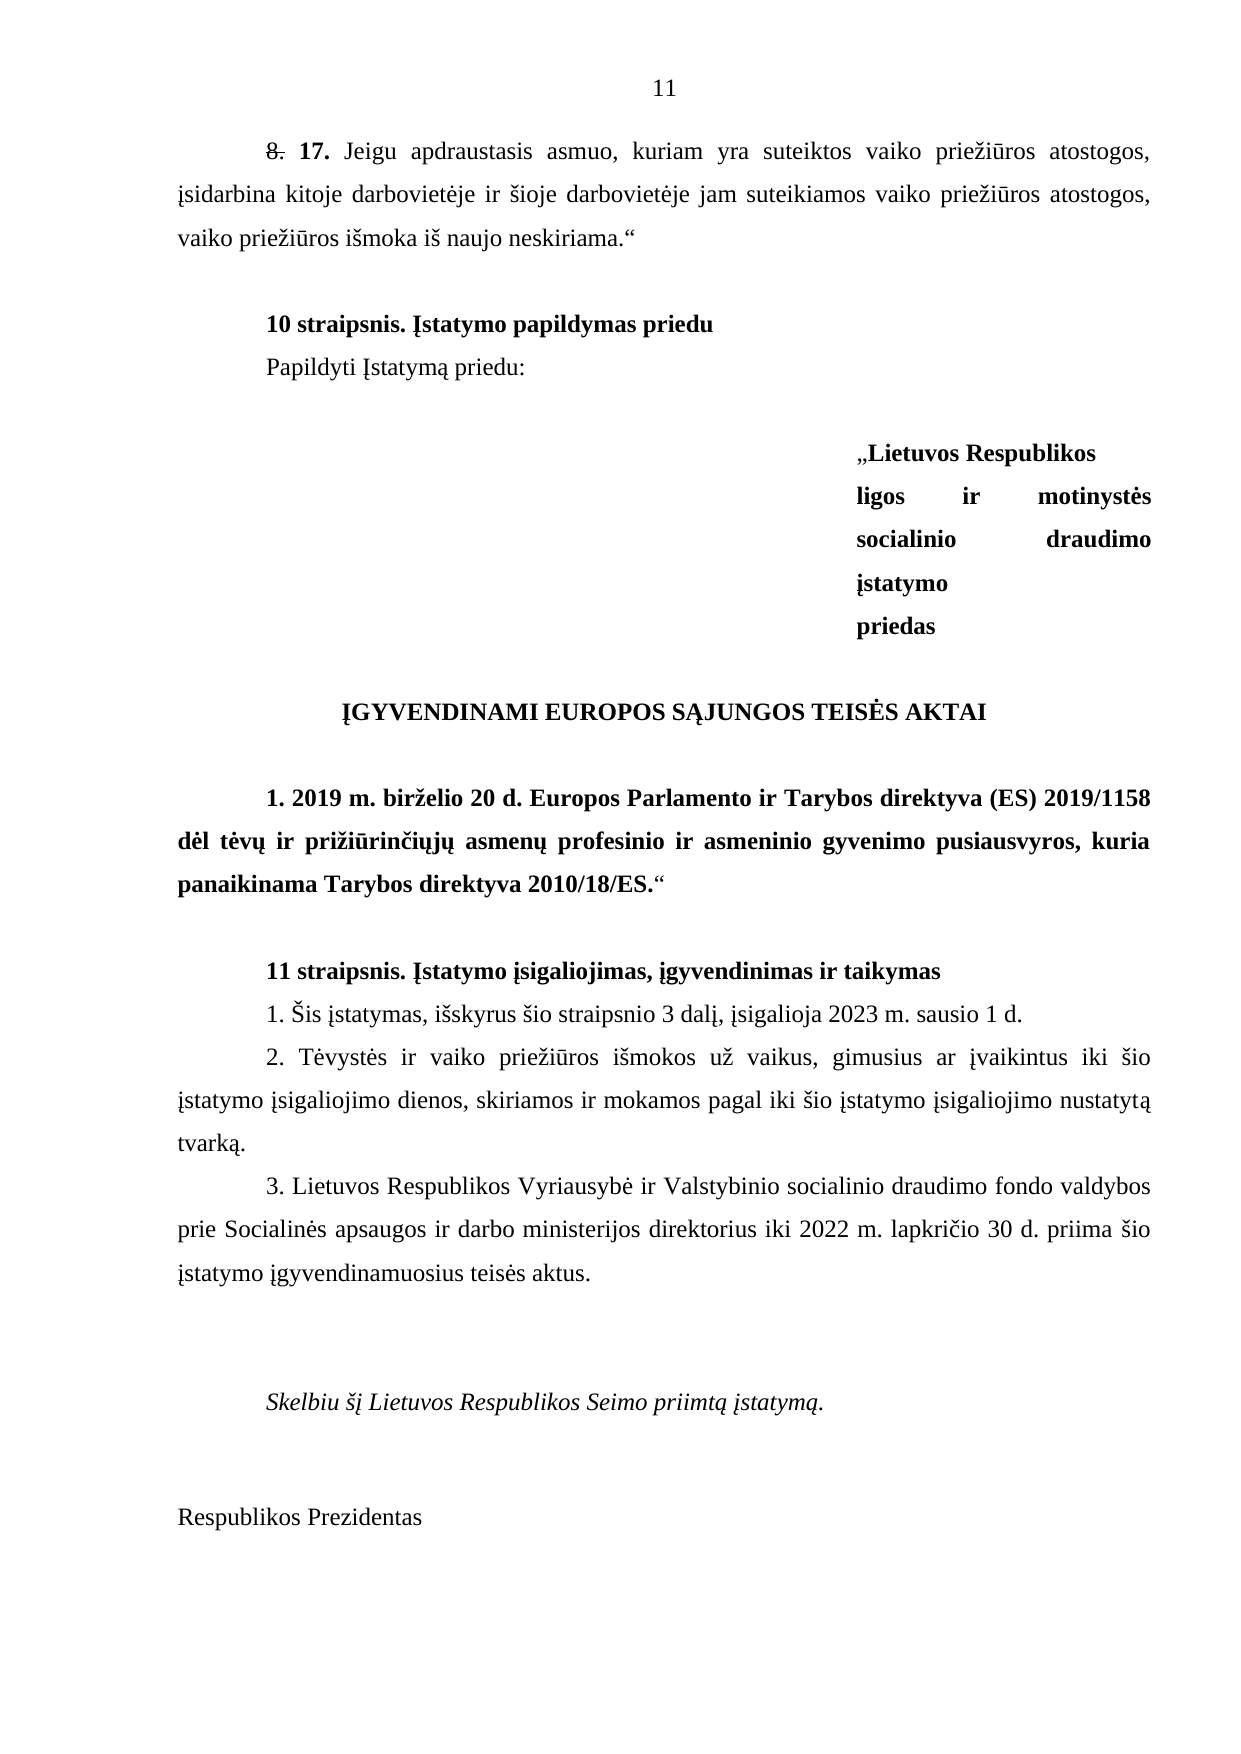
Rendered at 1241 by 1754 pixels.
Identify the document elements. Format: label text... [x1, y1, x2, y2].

text ĮGYVENDINAMI EUROPOS SĄJUNGOS TEISĖS AKTAI [177, 697, 1152, 726]
text Skelbiu šį Lietuvos Respublikos Seimo priimtą įstatymą. [177, 1387, 1152, 1416]
text „Lietuvos Respublikos [856, 438, 1152, 467]
text ligos ir motinystės socialinio draudimo įstatymo [856, 481, 1152, 596]
text Papildyti Įstatymą priedu: [177, 352, 1152, 381]
text priedas [856, 611, 1152, 639]
text 10 straipsnis. Įstatymo papildymas priedu [177, 309, 1152, 338]
text 11 straipsnis. Įstatymo įsigaliojimas, įgyvendinimas ir taikymas [177, 956, 1152, 984]
text 8. 17. Jeigu apdraustasis asmuo, kuriam yra suteiktos vaiko priežiūros atostogos, įsidarbina kitoje darbovietėje ir šioje darbovietėje jam suteikiamos vaiko priežiūros atostogos, vaiko priežiūros išmoka iš naujo neskiriama.“ [177, 136, 1152, 251]
text 3. Lietuvos Respublikos Vyriausybė ir Valstybinio socialinio draudimo fondo valdybos prie Socialinės apsaugos ir darbo ministerijos direktorius iki 2022 m. lapkričio 30 d. priima šio įstatymo įgyvendinamuosius teisės aktus. [177, 1171, 1152, 1286]
text 1. 2019 m. birželio 20 d. Europos Parlamento ir Tarybos direktyva (ES) 2019/1158 dėl tėvų ir prižiūrinčiųjų asmenų profesinio ir asmeninio gyvenimo pusiausvyros, kuria panaikinama Tarybos direktyva 2010/18/ES.“ [177, 783, 1152, 898]
text 1. Šis įstatymas, išskyrus šio straipsnio 3 dalį, įsigalioja 2023 m. sausio 1 d. [177, 999, 1152, 1028]
text Respublikos Prezidentas [177, 1502, 1152, 1531]
text 2. Tėvystės ir vaiko priežiūros išmokos už vaikus, gimusius ar įvaikintus iki šio įstatymo įsigaliojimo dienos, skiriamos ir mokamos pagal iki šio įstatymo įsigaliojimo nustatytą tvarką. [177, 1042, 1152, 1157]
